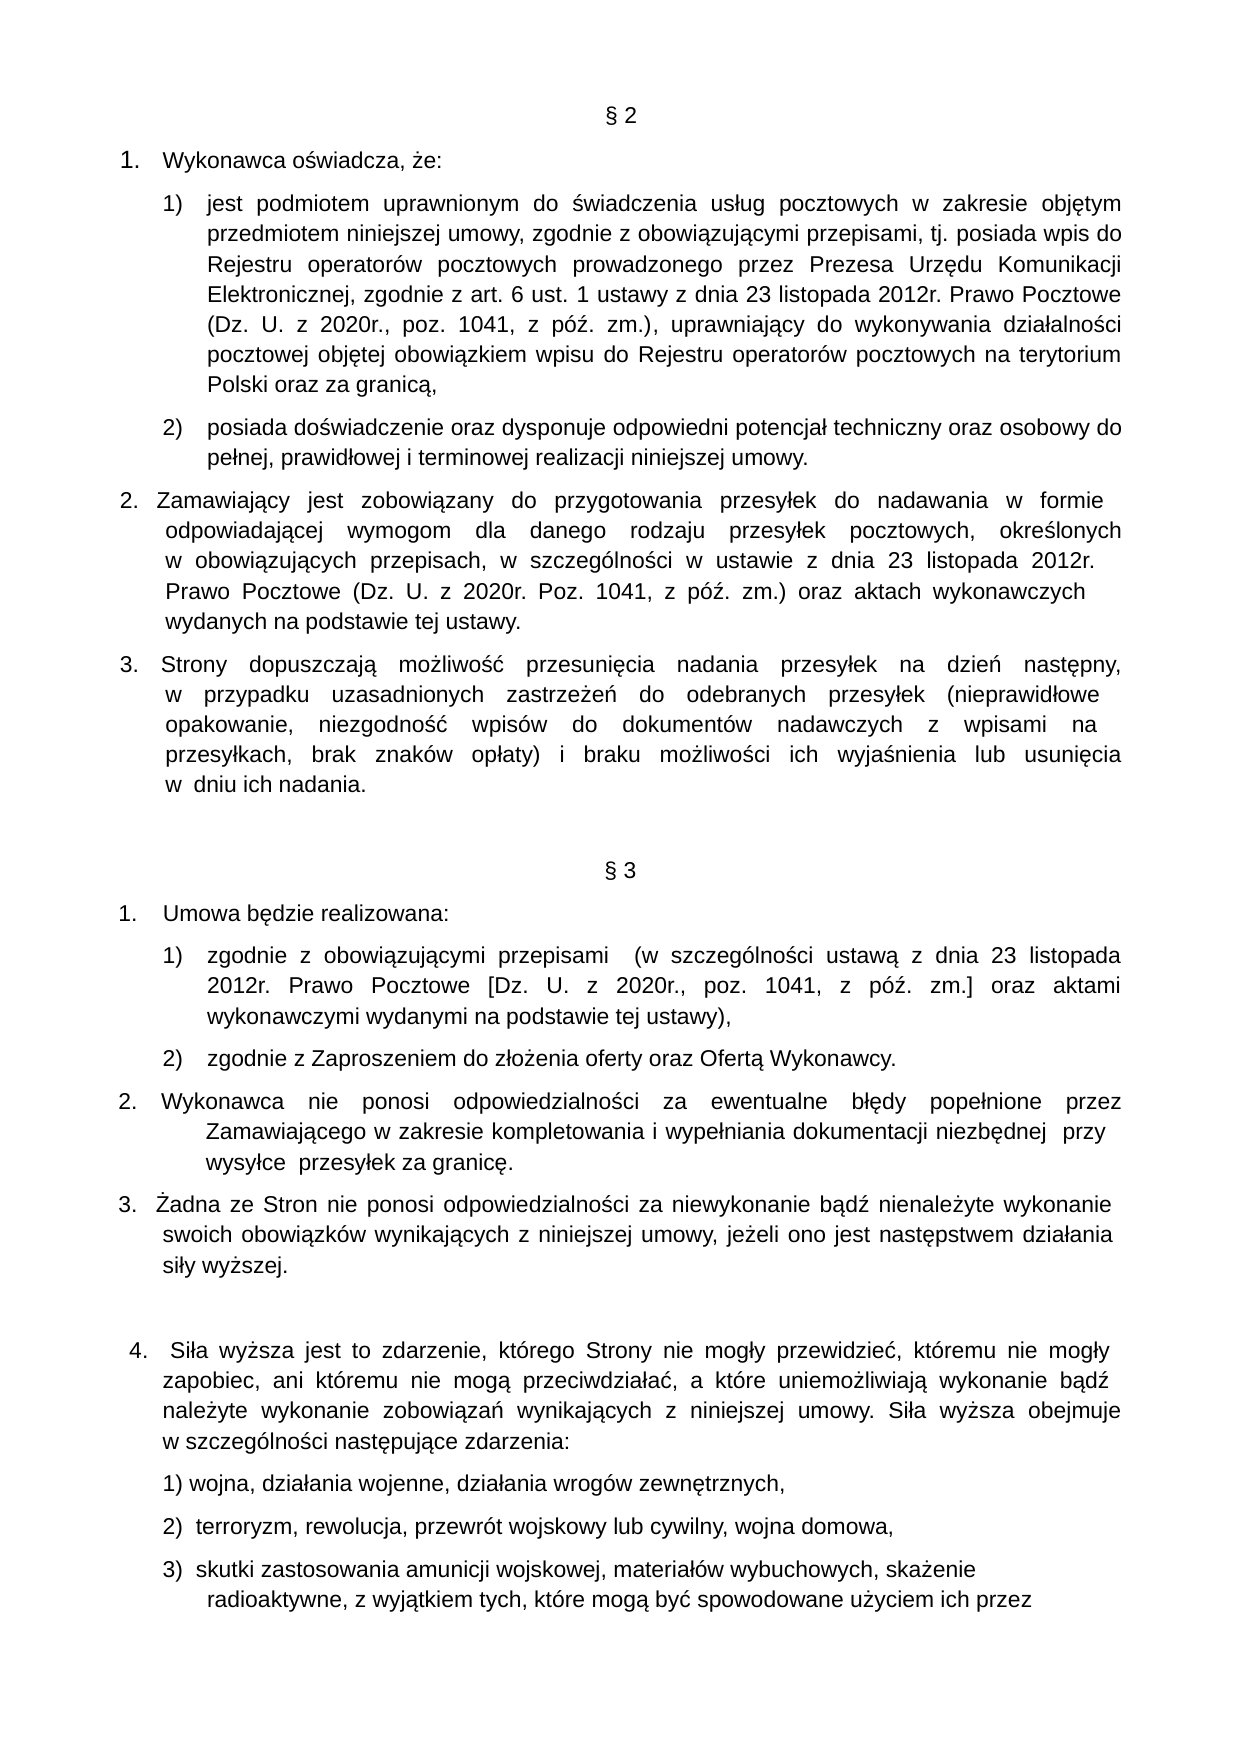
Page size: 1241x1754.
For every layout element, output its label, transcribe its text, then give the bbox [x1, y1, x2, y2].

text 2. Zamawiający jest zobowiązany do przygotowania przesyłek do nadawania w formie odpowiadającej wymogom dla danego rodzaju przesyłek pocztowych, określonych w obowiązujących przepisach, w szczególności w ustawie z dnia 23 listopada 2012r. Prawo Pocztowe (Dz. U. z 2020r. Poz. 1041, z póź. zm.) oraz aktach wykonawczych wydanych na podstawie tej ustawy. [119, 487, 1122, 634]
text 2. Wykonawca nie ponosi odpowiedzialności za ewentualne błędy popełnione przez Zamawiającego w zakresie kompletowania i wypełniania dokumentacji niezbędnej przy wysyłce przesyłek za granicę. [118, 1088, 1122, 1175]
text 3. Żadna ze Stron nie ponosi odpowiedzialności za niewykonanie bądź nienależyte wykonanie swoich obowiązków wynikających z niniejszej umowy, jeżeli ono jest następstwem działania siły wyższej. [118, 1191, 1122, 1278]
text § 2 [119, 102, 1122, 128]
list zgodnie z obowiązującymi przepisami (w szczególności ustawą z dnia 23 listopada 2012r. Prawo Pocztowe [Dz. U. z 2020r., poz. 1041, z póź. zm.] oraz aktami wykonawczymi wydanymi na podstawie tej ustawy), [162, 942, 1122, 1029]
list zgodnie z Zaproszeniem do złożenia oferty oraz Ofertą Wykonawcy. [162, 1045, 1122, 1072]
text 3) skutki zastosowania amunicji wojskowej, materiałów wybuchowych, skażenie radioaktywne, z wyjątkiem tych, które mogą być spowodowane użyciem ich przez [162, 1556, 1122, 1612]
list Wykonawca oświadcza, że: [119, 144, 1122, 173]
text 1. Umowa będzie realizowana: [118, 899, 1122, 926]
text 3. Strony dopuszczają możliwość przesunięcia nadania przesyłek na dzień następny, w przypadku uzasadnionych zastrzeżeń do odebranych przesyłek (nieprawidłowe opakowanie, niezgodność wpisów do dokumentów nadawczych z wpisami na przesyłkach, brak znaków opłaty) i braku możliwości ich wyjaśnienia lub usunięcia w dniu ich nadania. [119, 651, 1122, 798]
text § 3 [118, 857, 1122, 883]
list jest podmiotem uprawnionym do świadczenia usług pocztowych w zakresie objętym przedmiotem niniejszej umowy, zgodnie z obowiązującymi przepisami, tj. posiada wpis do Rejestru operatorów pocztowych prowadzonego przez Prezesa Urzędu Komunikacji Elektronicznej, zgodnie z art. 6 ust. 1 ustawy z dnia 23 listopada 2012r. Prawo Pocztowe (Dz. U. z 2020r., poz. 1041, z póź. zm.), uprawniający do wykonywania działalności pocztowej objętej obowiązkiem wpisu do Rejestru operatorów pocztowych na terytorium Polski oraz za granicą, [162, 190, 1122, 398]
list posiada doświadczenie oraz dysponuje odpowiedni potencjał techniczny oraz osobowy do pełnej, prawidłowej i terminowej realizacji niniejszej umowy. [162, 414, 1122, 471]
text 2) terroryzm, rewolucja, przewrót wojskowy lub cywilny, wojna domowa, [162, 1513, 1122, 1539]
text 1) wojna, działania wojenne, działania wrogów zewnętrznych, [162, 1470, 1122, 1497]
text 4. Siła wyższa jest to zdarzenie, którego Strony nie mogły przewidzieć, któremu nie mogły zapobiec, ani któremu nie mogą przeciwdziałać, a które uniemożliwiają wykonanie bądź należyte wykonanie zobowiązań wynikających z niniejszej umowy. Siła wyższa obejmuje w szczególności następujące zdarzenia: [118, 1337, 1122, 1454]
